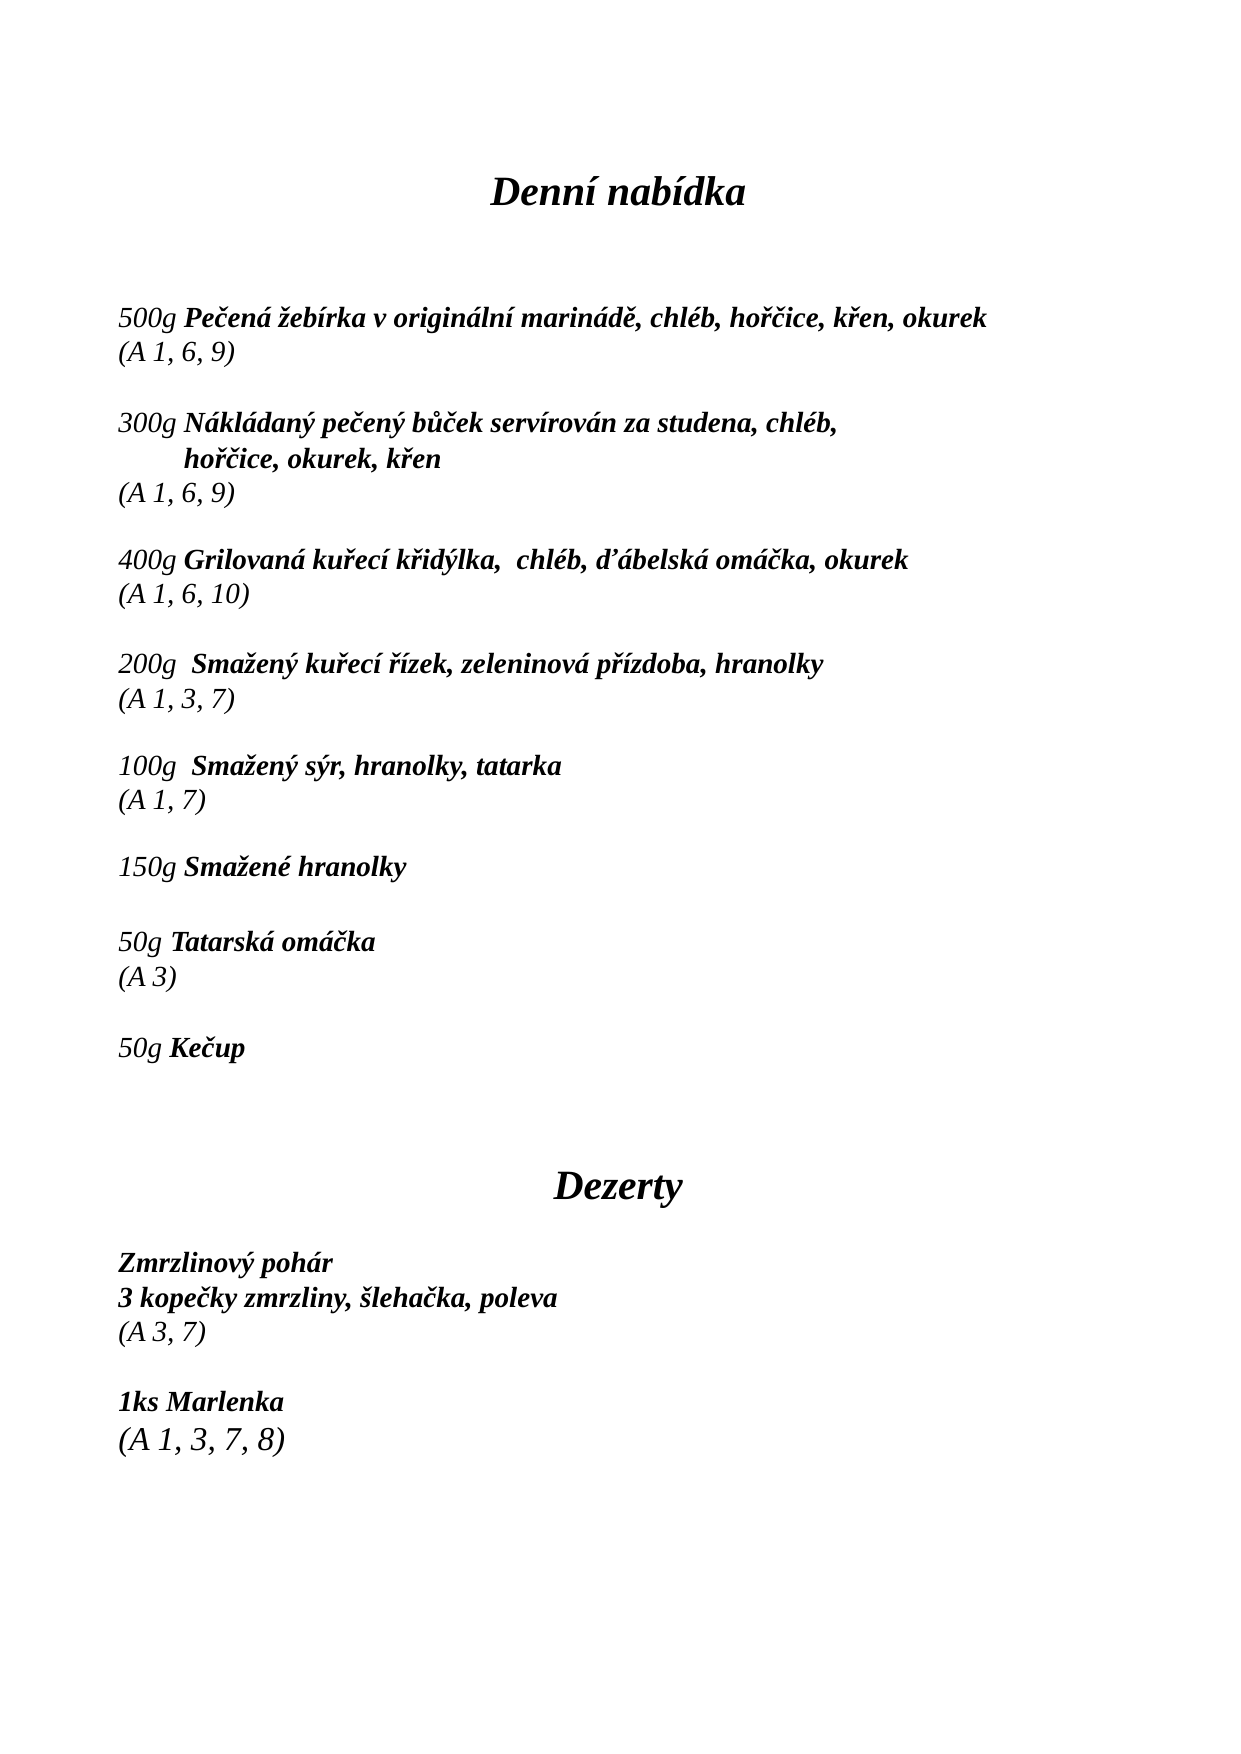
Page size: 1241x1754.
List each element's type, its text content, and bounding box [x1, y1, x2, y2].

text Dezerty [118, 1160, 1122, 1208]
text 200g Smažený kuřecí řízek, zeleninová přízdoba, hranolky [118, 643, 1122, 681]
text (A 1, 7) [118, 782, 1122, 815]
text 50g Kečup [118, 1026, 1122, 1064]
text 100g Smažený sýr, hranolky, tatarka [118, 748, 1122, 782]
text Zmrzlinový pohár [118, 1242, 1122, 1280]
text (A 1, 6, 9) [118, 475, 1122, 509]
text 50g Tatarská omáčka [118, 921, 1122, 959]
text Denní nabídka [118, 166, 1122, 214]
text 3 kopečky zmrzliny, šlehačka, poleva [118, 1280, 1122, 1314]
text 500g Pečená žebírka v originální marinádě, chléb, hořčice, křen, okurek [118, 300, 1122, 334]
text (A 1, 6, 9) [118, 334, 1122, 367]
text (A 1, 3, 7, 8) [118, 1419, 1122, 1457]
text (A 3) [118, 959, 1122, 993]
text hořčice, okurek, křen [118, 439, 1122, 475]
text 300g Nákládaný pečený bůček servírován za studena, chléb, [118, 406, 1122, 439]
text 150g Smažené hranolky [118, 849, 1122, 882]
text (A 3, 7) [118, 1314, 1122, 1347]
text 1ks Marlenka [118, 1381, 1122, 1419]
text (A 1, 3, 7) [118, 681, 1122, 715]
text (A 1, 6, 10) [118, 576, 1122, 609]
text 400g Grilovaná kuřecí křidýlka, chléb, ďábelská omáčka, okurek [118, 542, 1122, 576]
